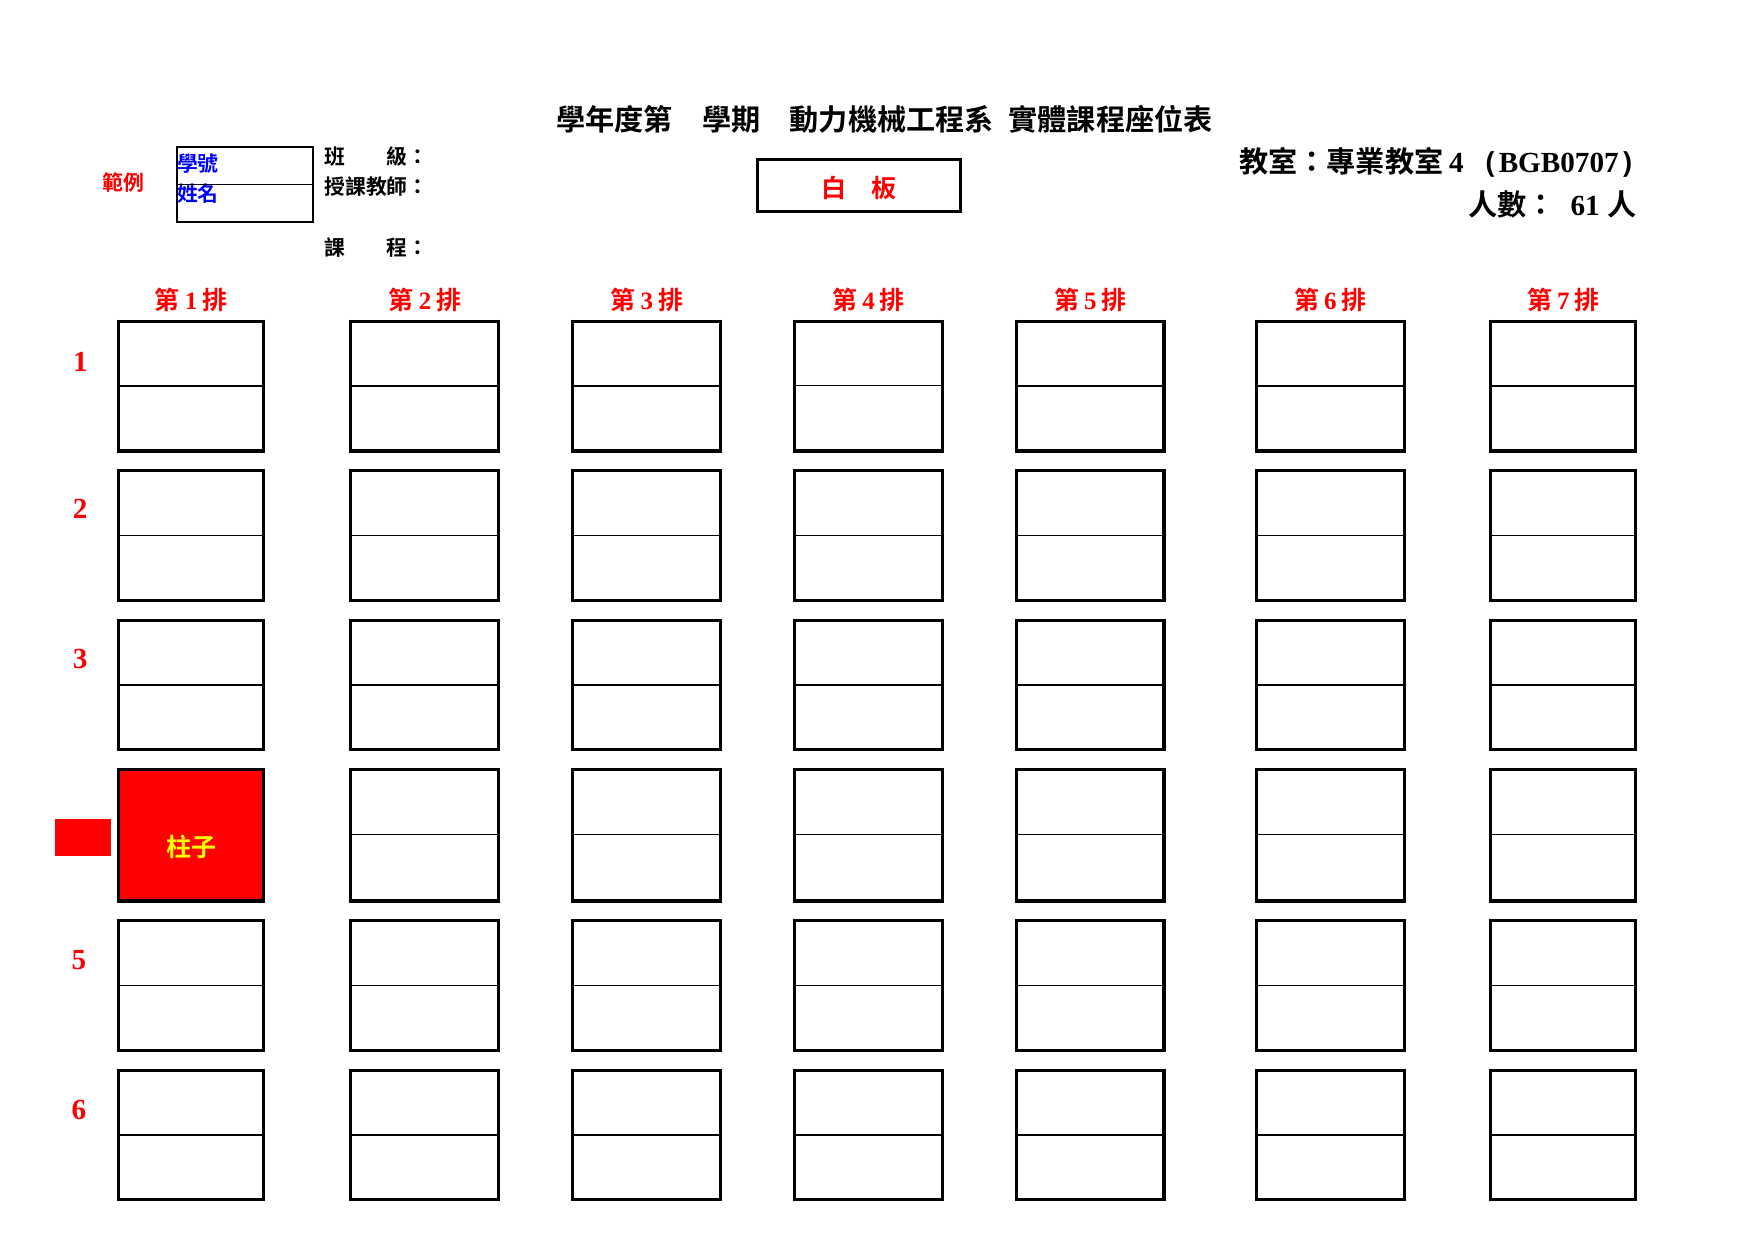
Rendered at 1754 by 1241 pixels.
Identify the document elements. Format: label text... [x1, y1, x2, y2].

table_cell [794, 602, 942, 618]
table_cell [1490, 903, 1636, 919]
table_cell [942, 1049, 1016, 1068]
table_cell [573, 1052, 720, 1068]
table_cell [944, 919, 1015, 985]
table_cell [574, 1136, 719, 1198]
table_cell [722, 985, 793, 1049]
table_cell [500, 535, 571, 599]
table_cell [796, 622, 941, 684]
table_cell [1404, 899, 1490, 919]
table_cell [720, 1049, 794, 1068]
text 人數： 61 人 [314, 181, 324, 223]
table_header 第1排 [118, 257, 263, 319]
table_cell [120, 1072, 262, 1134]
table_cell [574, 536, 719, 599]
table_cell [722, 834, 793, 899]
table_cell [720, 599, 794, 618]
table_cell [574, 387, 719, 449]
table_header 第4排 [794, 257, 942, 319]
table_cell [352, 1072, 497, 1134]
table_cell [1164, 748, 1256, 768]
table_cell [1404, 1049, 1490, 1068]
table_cell [1492, 622, 1634, 684]
table_cell [1492, 1136, 1634, 1198]
table_cell [120, 922, 262, 985]
table_cell [1490, 751, 1636, 768]
table_cell [1258, 1136, 1403, 1198]
table_cell [500, 919, 571, 985]
table_cell [796, 835, 941, 899]
table_cell [1492, 387, 1634, 449]
table_cell [1258, 536, 1403, 599]
table_header [499, 257, 573, 319]
table_cell [499, 899, 573, 919]
table_cell [500, 834, 571, 899]
table_cell [794, 453, 942, 469]
table_cell [1256, 602, 1404, 618]
table_cell [265, 768, 349, 834]
table_cell [1018, 771, 1162, 834]
table_cell [722, 1069, 793, 1134]
table_cell [942, 899, 1016, 919]
table_cell [500, 684, 571, 748]
table_cell [1018, 835, 1162, 899]
table_cell [796, 536, 941, 599]
table_cell [1018, 686, 1162, 748]
table_cell [1016, 751, 1164, 768]
table_cell [1018, 1072, 1162, 1134]
table_cell [1256, 453, 1404, 469]
table_cell [265, 619, 349, 684]
table_cell [1406, 1069, 1489, 1134]
table_cell [352, 472, 497, 535]
table_cell [499, 449, 573, 469]
table_cell [351, 1052, 499, 1068]
table_cell [120, 986, 262, 1049]
table_cell [1492, 323, 1634, 385]
table_cell [574, 835, 719, 899]
table_cell [1164, 1049, 1256, 1068]
table_cell [1018, 323, 1162, 385]
table_cell [352, 1136, 497, 1198]
table_cell [352, 835, 497, 899]
table_cell [118, 1052, 263, 1068]
table_cell [120, 536, 262, 599]
table_cell [1018, 536, 1162, 599]
table_cell [944, 1134, 1015, 1198]
table_cell [1490, 453, 1636, 469]
table_cell [1166, 1069, 1255, 1134]
table_cell [120, 387, 262, 449]
table_cell [1018, 387, 1162, 449]
table_cell [352, 771, 497, 834]
table_cell [264, 449, 351, 469]
table_cell [500, 385, 571, 449]
table_cell [722, 469, 793, 535]
table_cell [351, 453, 499, 469]
table_cell [573, 751, 720, 768]
table_cell [1406, 535, 1489, 599]
table_cell [794, 903, 942, 919]
table_cell [720, 449, 794, 469]
table_cell [1166, 469, 1255, 535]
table_cell [944, 619, 1015, 684]
table_cell [352, 536, 497, 599]
table_cell [1016, 903, 1164, 919]
table_cell [265, 1134, 349, 1198]
table_cell [720, 748, 794, 768]
table_cell [796, 472, 941, 535]
table_header [1404, 257, 1490, 319]
table_cell [352, 323, 497, 385]
table_cell [265, 684, 349, 748]
table_cell [500, 1134, 571, 1198]
table_cell [722, 385, 793, 449]
table_cell [1406, 834, 1489, 899]
table_cell [120, 622, 262, 684]
table_cell [1406, 469, 1489, 535]
table_cell [265, 919, 349, 985]
table_cell [1404, 599, 1490, 618]
text 學年度第 學期 動力機械工程系 實體課程座位表 [118, 76, 1636, 139]
table_cell [1018, 472, 1162, 535]
table_cell [574, 323, 719, 385]
text 人數： 61 人 [512, 181, 1636, 223]
table_cell [1166, 1134, 1255, 1198]
table_cell [1166, 684, 1255, 748]
table_cell [265, 1069, 349, 1134]
table_cell [942, 599, 1016, 618]
table_cell [499, 748, 573, 768]
table_cell [352, 986, 497, 1049]
table_header 第7排 [1490, 257, 1636, 319]
table_cell [796, 686, 941, 748]
table_cell 柱子 [120, 771, 262, 899]
table_cell [58, 344, 114, 382]
table_cell [942, 748, 1016, 768]
table_cell [796, 1136, 941, 1198]
table_cell [1164, 599, 1256, 618]
table_cell [264, 748, 351, 768]
table_cell [1016, 453, 1164, 469]
table_cell [573, 602, 720, 618]
table_cell [118, 453, 263, 469]
table_header 第6排 [1256, 257, 1404, 319]
table_cell [1492, 986, 1634, 1049]
table_cell [1258, 686, 1403, 748]
table_cell [574, 986, 719, 1049]
table_cell [264, 1049, 351, 1068]
table_cell [1490, 602, 1636, 618]
table_cell [722, 535, 793, 599]
table_cell [120, 686, 262, 748]
table_cell [1258, 323, 1403, 385]
text 白 板 [774, 168, 944, 202]
table_cell [944, 985, 1015, 1049]
table_cell [1166, 768, 1255, 834]
table_cell [351, 751, 499, 768]
table_cell [1258, 622, 1403, 684]
table_cell [574, 1072, 719, 1134]
table_cell [944, 385, 1015, 449]
table_cell [1256, 903, 1404, 919]
table_cell [265, 385, 349, 449]
table_cell [1492, 472, 1634, 535]
table_cell [1258, 771, 1403, 834]
table_cell [1258, 387, 1403, 449]
table_cell [574, 686, 719, 748]
table_cell [1166, 385, 1255, 449]
table_cell [944, 535, 1015, 599]
table_cell [720, 899, 794, 919]
table_cell [574, 922, 719, 985]
text 人數： 61 人 [118, 181, 176, 223]
table_cell [120, 1136, 262, 1198]
table_cell [1166, 985, 1255, 1049]
table_cell [1018, 922, 1162, 985]
table_cell [352, 387, 497, 449]
table_cell [118, 903, 263, 919]
table_cell [942, 449, 1016, 469]
table_cell [264, 899, 351, 919]
table_cell [1256, 1052, 1404, 1068]
text 教室：專業教室4 (BGB0707) [118, 139, 1636, 181]
table_cell [1166, 535, 1255, 599]
table_cell [1492, 1072, 1634, 1134]
table_cell [722, 768, 793, 834]
table_cell [796, 323, 941, 385]
table_cell [1164, 449, 1256, 469]
table_cell [1018, 1136, 1162, 1198]
table_cell [499, 599, 573, 618]
table_cell [58, 491, 114, 529]
table_cell [500, 768, 571, 834]
table_cell [265, 985, 349, 1049]
table_cell [1404, 449, 1490, 469]
text 教室：專業教室4 (BGB0707) [759, 161, 959, 210]
table_cell 柱子 [55, 819, 111, 856]
table_header 第3排 [573, 257, 720, 319]
table_cell [1256, 751, 1404, 768]
table_cell [796, 771, 941, 834]
table_cell [265, 834, 349, 899]
table_cell [796, 922, 941, 985]
table_cell [573, 903, 720, 919]
table_cell [1406, 1134, 1489, 1198]
table_cell [1492, 686, 1634, 748]
table_cell [1018, 622, 1162, 684]
table_cell [722, 684, 793, 748]
table_header [1164, 257, 1256, 319]
table_header 第2排 [351, 257, 499, 319]
table_cell [1492, 536, 1634, 599]
table_cell [118, 602, 263, 618]
table_cell [120, 472, 262, 535]
table_cell [351, 602, 499, 618]
table_cell [500, 469, 571, 535]
table_cell [1406, 684, 1489, 748]
table_cell [1258, 472, 1403, 535]
table_cell [796, 1072, 941, 1134]
table_cell [1492, 771, 1634, 834]
table_cell [500, 320, 571, 385]
table_cell [118, 751, 263, 768]
table_cell [944, 834, 1015, 899]
table_cell [1166, 619, 1255, 684]
table_cell [56, 942, 113, 979]
table_cell [500, 619, 571, 684]
table_cell [944, 1069, 1015, 1134]
table_cell [1492, 922, 1634, 985]
table_header [942, 257, 1016, 319]
table_cell [1492, 835, 1634, 899]
table_cell [794, 1052, 942, 1068]
table_cell [1164, 899, 1256, 919]
table_cell [794, 751, 942, 768]
table_cell [499, 1049, 573, 1068]
table_cell [1166, 320, 1255, 385]
table_cell [1258, 835, 1403, 899]
table_cell [574, 771, 719, 834]
table_cell [1258, 1072, 1403, 1134]
table_cell [120, 323, 262, 385]
table_cell [722, 919, 793, 985]
table_cell [574, 622, 719, 684]
table_cell [944, 320, 1015, 385]
table_cell [1406, 768, 1489, 834]
table_cell [352, 922, 497, 985]
table_cell [500, 985, 571, 1049]
table_cell [351, 903, 499, 919]
table_cell [722, 320, 793, 385]
table_cell [1258, 986, 1403, 1049]
table_cell [56, 1092, 113, 1129]
table_cell [1406, 919, 1489, 985]
table_cell [944, 768, 1015, 834]
table_cell [1166, 834, 1255, 899]
table_cell [500, 1069, 571, 1134]
table_cell [574, 472, 719, 535]
table_cell [796, 386, 941, 449]
table_cell [58, 641, 114, 679]
table_cell [796, 986, 941, 1049]
table_header [720, 257, 794, 319]
table_cell [1404, 748, 1490, 768]
table_cell [722, 619, 793, 684]
table_cell [944, 684, 1015, 748]
table_cell [1406, 985, 1489, 1049]
table_cell [1490, 1052, 1636, 1068]
table_cell [1166, 919, 1255, 985]
table_cell [265, 320, 349, 385]
table_header 第5排 [1016, 257, 1164, 319]
table_cell [1018, 986, 1162, 1049]
table_cell [722, 1134, 793, 1198]
table_cell [944, 469, 1015, 535]
table_cell [352, 622, 497, 684]
table_cell [1258, 922, 1403, 985]
table_cell [1406, 320, 1489, 385]
table_cell [265, 469, 349, 535]
table_header [264, 257, 351, 319]
table_cell [264, 599, 351, 618]
table_cell [573, 453, 720, 469]
table_cell [1406, 385, 1489, 449]
table_cell [1016, 1052, 1164, 1068]
table_cell [265, 535, 349, 599]
table_cell [1016, 602, 1164, 618]
table_cell [1406, 619, 1489, 684]
table_cell [352, 686, 497, 748]
